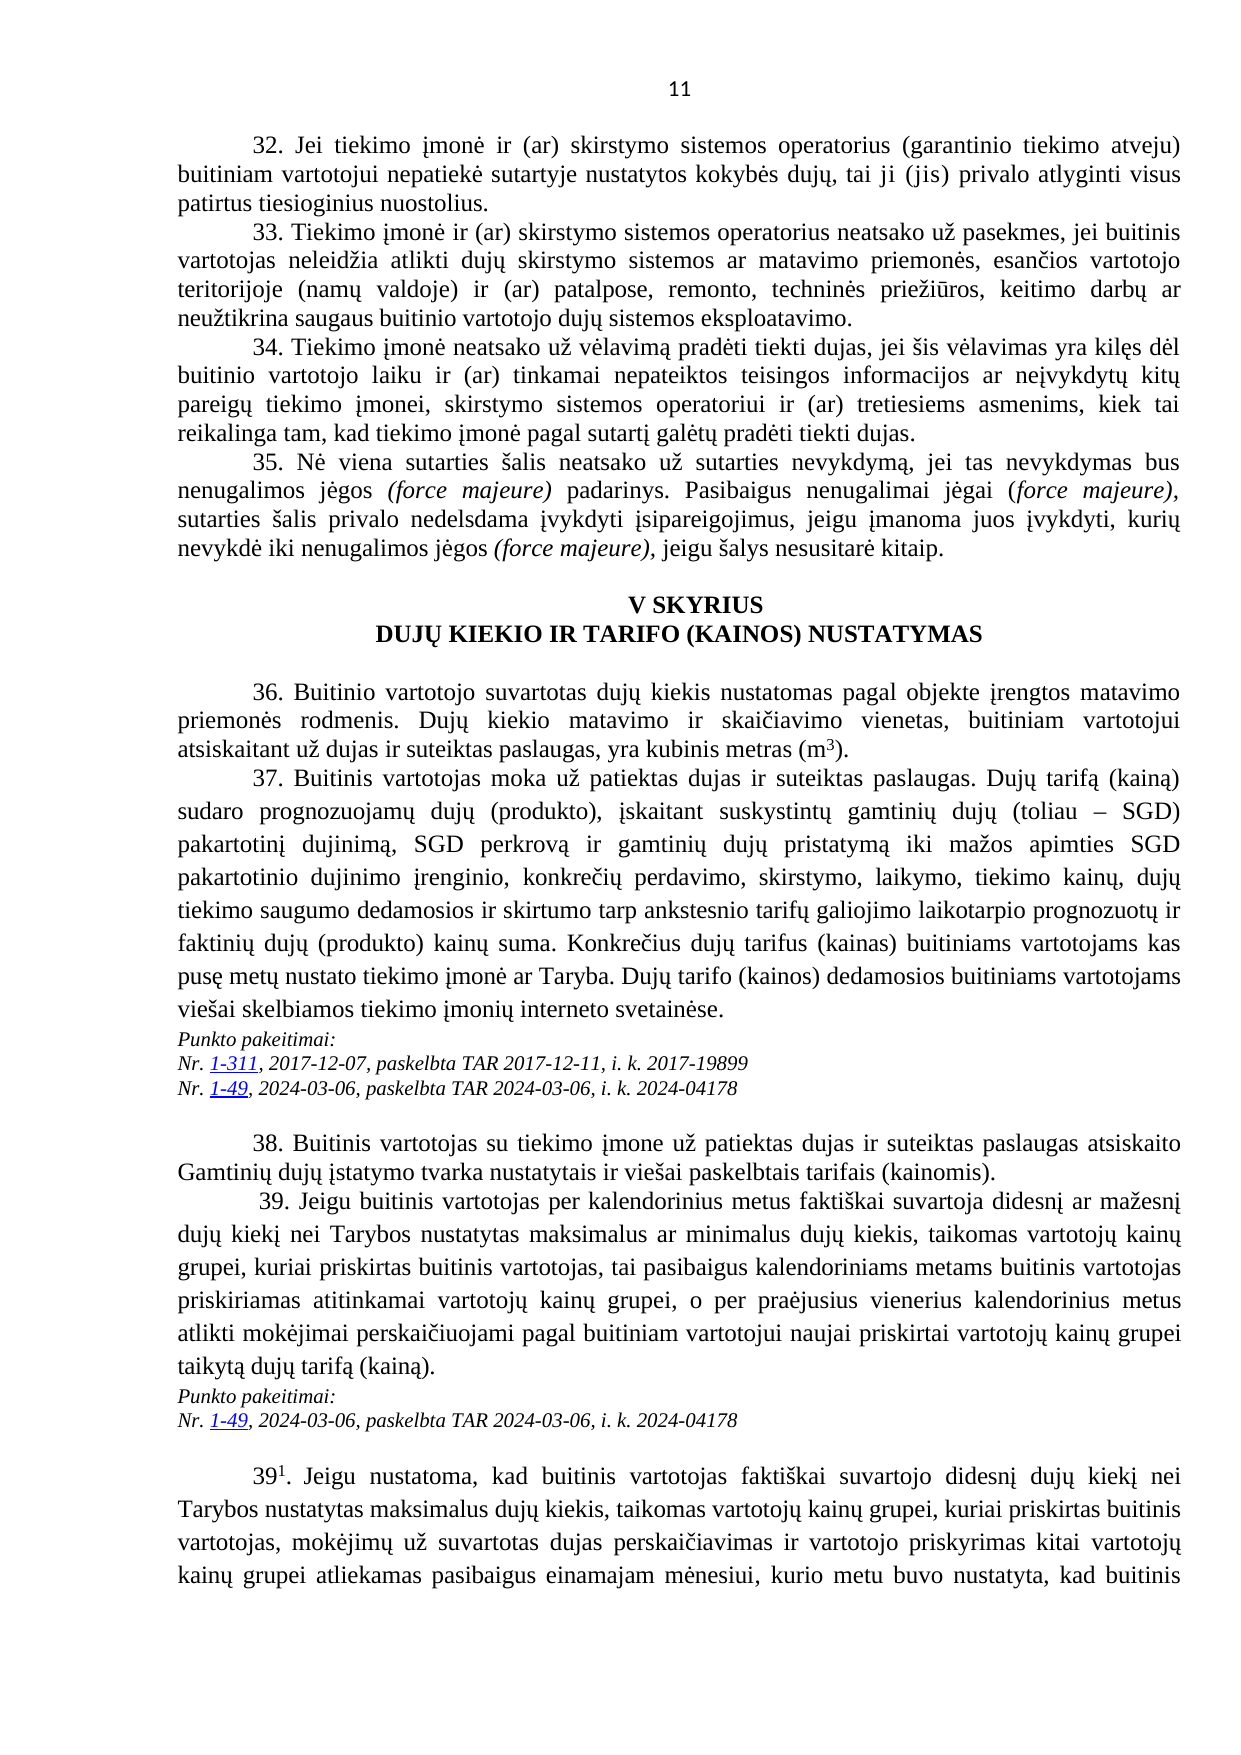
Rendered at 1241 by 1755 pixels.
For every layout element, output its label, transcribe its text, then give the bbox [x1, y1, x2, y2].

text 38. Buitinis vartotojas su tiekimo įmone už patiektas dujas ir suteiktas paslaugas atsiskaito Gamtinių dujų įstatymo tvarka nustatytais ir viešai paskelbtais tarifais (kainomis). [177, 1128, 1181, 1186]
text Punkto pakeitimai: [177, 1027, 1181, 1051]
text Nr. 1-49, 2024-03-06, paskelbta TAR 2024-03-06, i. k. 2024-04178 [177, 1075, 1181, 1099]
text Punkto pakeitimai: [177, 1384, 1181, 1408]
text DUJŲ kiekio IR TARIFO (KAINOS) NUSTATYMAS [177, 619, 1181, 648]
text V SKYRIUS [177, 591, 1181, 619]
text 37. Buitinis vartotojas moka už patiektas dujas ir suteiktas paslaugas. Dujų tarifą (kainą) sudaro prognozuojamų dujų (produkto), įskaitant suskystintų gamtinių dujų (toliau – SGD) pakartotinį dujinimą, SGD perkrovą ir gamtinių dujų pristatymą iki mažos apimties SGD pakartotinio dujinimo įrenginio, konkrečių perdavimo, skirstymo, laikymo, tiekimo kainų, dujų tiekimo saugumo dedamosios ir skirtumo tarp ankstesnio tarifų galiojimo laikotarpio prognozuotų ir faktinių dujų (produkto) kainų suma. Konkrečius dujų tarifus (kainas) buitiniams vartotojams kas pusę metų nustato tiekimo įmonė ar Taryba. Dujų tarifo (kainos) dedamosios buitiniams vartotojams viešai skelbiamos tiekimo įmonių interneto svetainėse. [177, 763, 1181, 1023]
text 34. Tiekimo įmonė neatsako už vėlavimą pradėti tiekti dujas, jei šis vėlavimas yra kilęs dėl buitinio vartotojo laiku ir (ar) tinkamai nepateiktos teisingos informacijos ar neįvykdytų kitų pareigų tiekimo įmonei, skirstymo sistemos operatoriui ir (ar) tretiesiems asmenims, kiek tai reikalinga tam, kad tiekimo įmonė pagal sutartį galėtų pradėti tiekti dujas. [177, 332, 1181, 447]
text 39. Jeigu buitinis vartotojas per kalendorinius metus faktiškai suvartoja didesnį ar mažesnį dujų kiekį nei Tarybos nustatytas maksimalus ar minimalus dujų kiekis, taikomas vartotojų kainų grupei, kuriai priskirtas buitinis vartotojas, tai pasibaigus kalendoriniams metams buitinis vartotojas priskiriamas atitinkamai vartotojų kainų grupei, o per praėjusius vienerius kalendorinius metus atlikti mokėjimai perskaičiuojami pagal buitiniam vartotojui naujai priskirtai vartotojų kainų grupei taikytą dujų tarifą (kainą). [177, 1186, 1181, 1379]
text 32. Jei tiekimo įmonė ir (ar) skirstymo sistemos operatorius (garantinio tiekimo atveju) buitiniam vartotojui nepatiekė sutartyje nustatytos kokybės dujų, tai ji (jis) privalo atlyginti visus patirtus tiesioginius nuostolius. [177, 131, 1181, 217]
text Nr. 1-311, 2017-12-07, paskelbta TAR 2017-12-11, i. k. 2017-19899 [177, 1051, 1181, 1075]
text 33. Tiekimo įmonė ir (ar) skirstymo sistemos operatorius neatsako už pasekmes, jei buitinis vartotojas neleidžia atlikti dujų skirstymo sistemos ar matavimo priemonės, esančios vartotojo teritorijoje (namų valdoje) ir (ar) patalpose, remonto, techninės priežiūros, keitimo darbų ar neužtikrina saugaus buitinio vartotojo dujų sistemos eksploatavimo. [177, 217, 1181, 332]
text 35. Nė viena sutarties šalis neatsako už sutarties nevykdymą, jei tas nevykdymas bus nenugalimos jėgos (force majeure) padarinys. Pasibaigus nenugalimai jėgai (force majeure), sutarties šalis privalo nedelsdama įvykdyti įsipareigojimus, jeigu įmanoma juos įvykdyti, kurių nevykdė iki nenugalimos jėgos (force majeure), jeigu šalys nesusitarė kitaip. [177, 447, 1181, 562]
text 36. Buitinio vartotojo suvartotas dujų kiekis nustatomas pagal objekte įrengtos matavimo priemonės rodmenis. Dujų kiekio matavimo ir skaičiavimo vienetas, buitiniam vartotojui atsiskaitant už dujas ir suteiktas paslaugas, yra kubinis metras (m3). [177, 677, 1181, 763]
text 391. Jeigu nustatoma, kad buitinis vartotojas faktiškai suvartojo didesnį dujų kiekį nei Tarybos nustatytas maksimalus dujų kiekis, taikomas vartotojų kainų grupei, kuriai priskirtas buitinis vartotojas, mokėjimų už suvartotas dujas perskaičiavimas ir vartotojo priskyrimas kitai vartotojų kainų grupei atliekamas pasibaigus einamajam mėnesiui, kurio metu buvo nustatyta, kad buitinis [177, 1461, 1181, 1588]
text Nr. 1-49, 2024-03-06, paskelbta TAR 2024-03-06, i. k. 2024-04178 [177, 1408, 1181, 1432]
